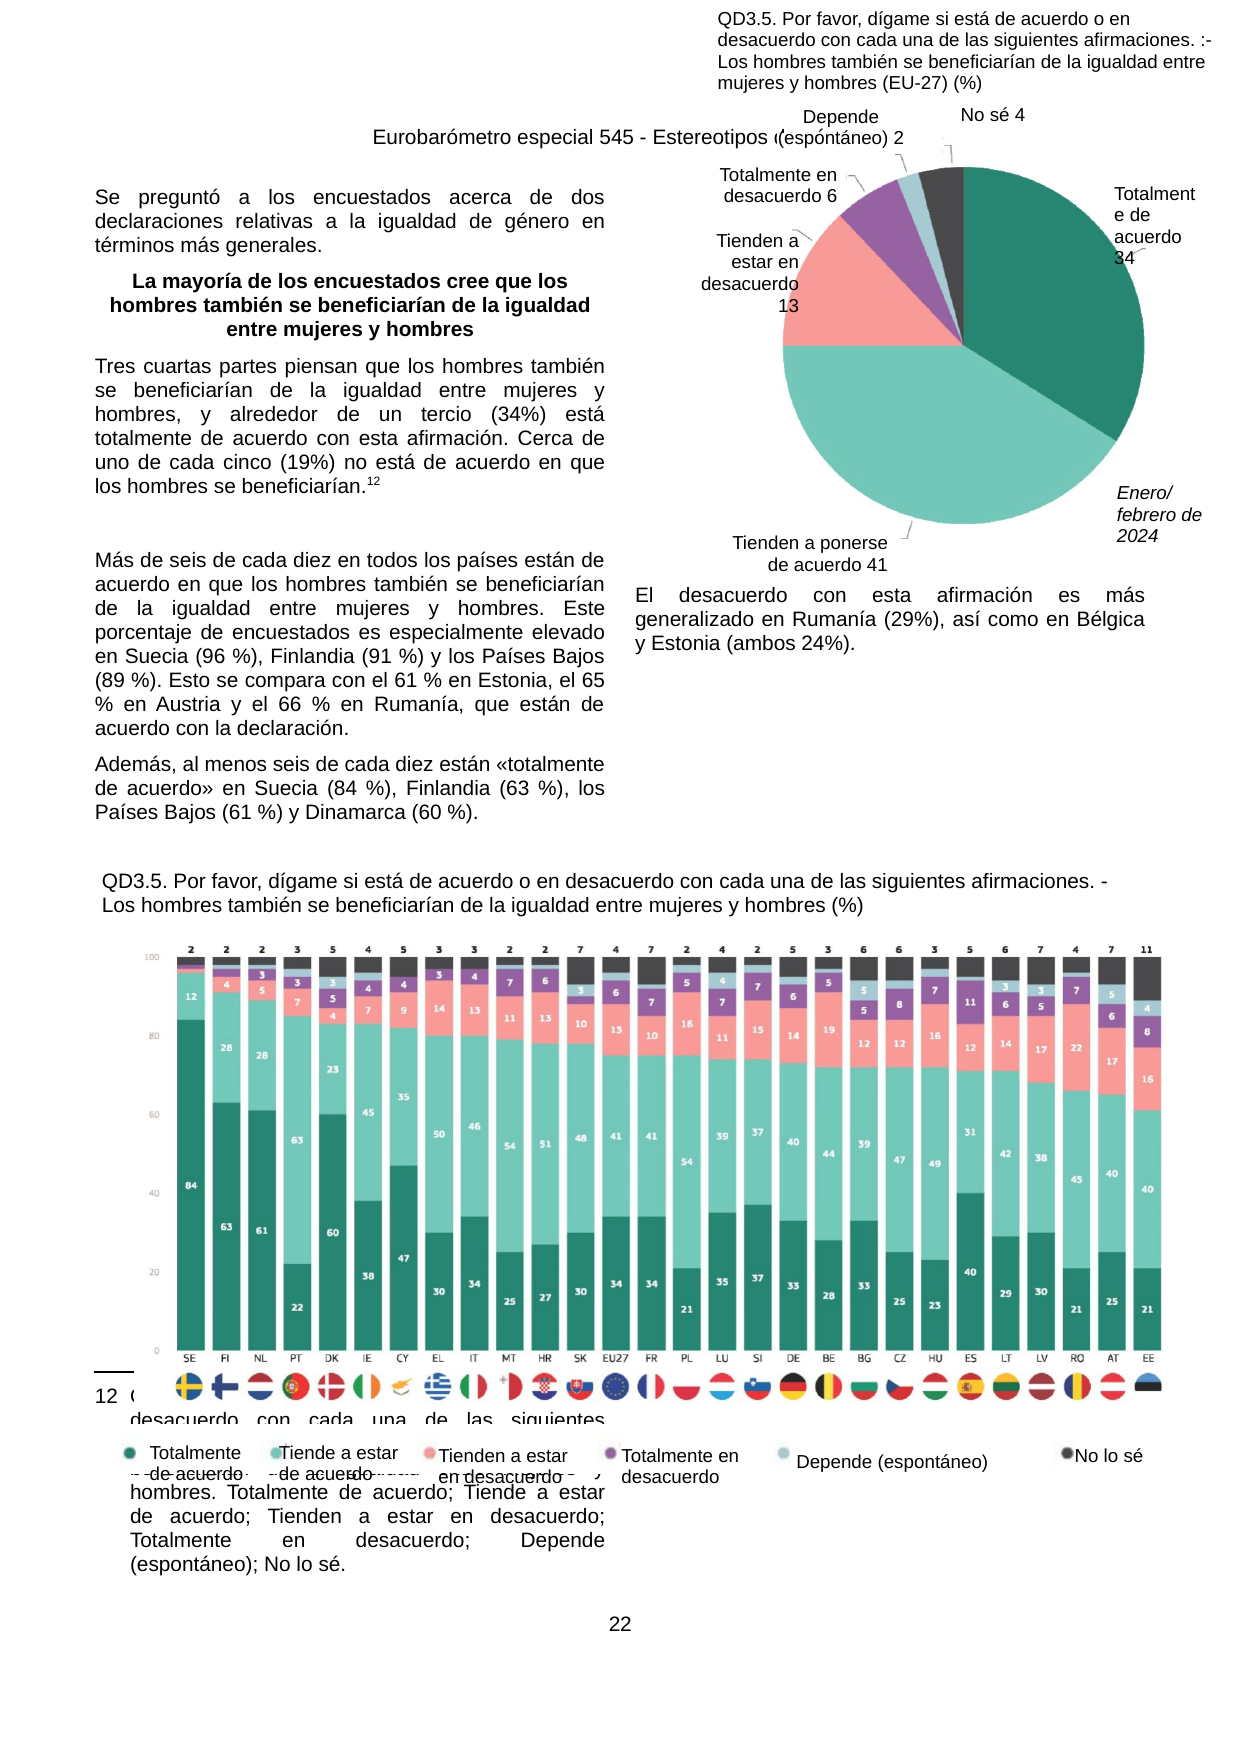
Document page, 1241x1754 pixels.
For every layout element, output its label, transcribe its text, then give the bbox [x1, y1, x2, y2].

picture [777, 133, 1146, 543]
text Se preguntó a los encuestados acerca de dos declaraciones relativas a la igualdad de género en términos más generales. [94, 184, 605, 256]
picture [116, 1424, 1074, 1474]
text Más de seis de cada diez en todos los países están de acuerdo en que los hombres también se beneficiarían de la igualdad entre mujeres y hombres. Este porcentaje de encuestados es especialmente elevado en Suecia (96 %), Finlandia (91 %) y los Países Bajos (89 %). Esto se compara con el 61 % en Estonia, el 65 % en Austria y el 66 % en Rumanía, que están de acuerdo con la declaración. [94, 548, 605, 739]
picture [134, 942, 1174, 1409]
text La mayoría de los encuestados cree que los hombres también se beneficiarían de la igualdad entre mujeres y hombres [94, 269, 605, 341]
text El desacuerdo con esta afirmación es más generalizado en Rumanía (29%), así como en Bélgica y Estonia (ambos 24%). [635, 184, 1146, 654]
text Además, al menos seis de cada diez están «totalmente de acuerdo» en Suecia (84 %), Finlandia (63 %), los Países Bajos (61 %) y Dinamarca (60 %). [94, 752, 605, 824]
text Tres cuartas partes piensan que los hombres también se beneficiarían de la igualdad entre mujeres y hombres, y alrededor de un tercio (34%) está totalmente de acuerdo con esta afirmación. Cerca de uno de cada cinco (19%) no está de acuerdo en que los hombres se beneficiarían. [94, 354, 605, 498]
text QD3. Por favor, dígame si está de acuerdo o en desacuerdo con cada una de las siguientes afirmaciones. 5) Los hombres también se beneficiarían de la igualdad entre mujeres y hombres. Totalmente de acuerdo; Tiende a estar de acuerdo; Tienden a estar en desacuerdo; Totalmente en desacuerdo; Depende (espontáneo); No lo sé. [94, 1384, 605, 1576]
